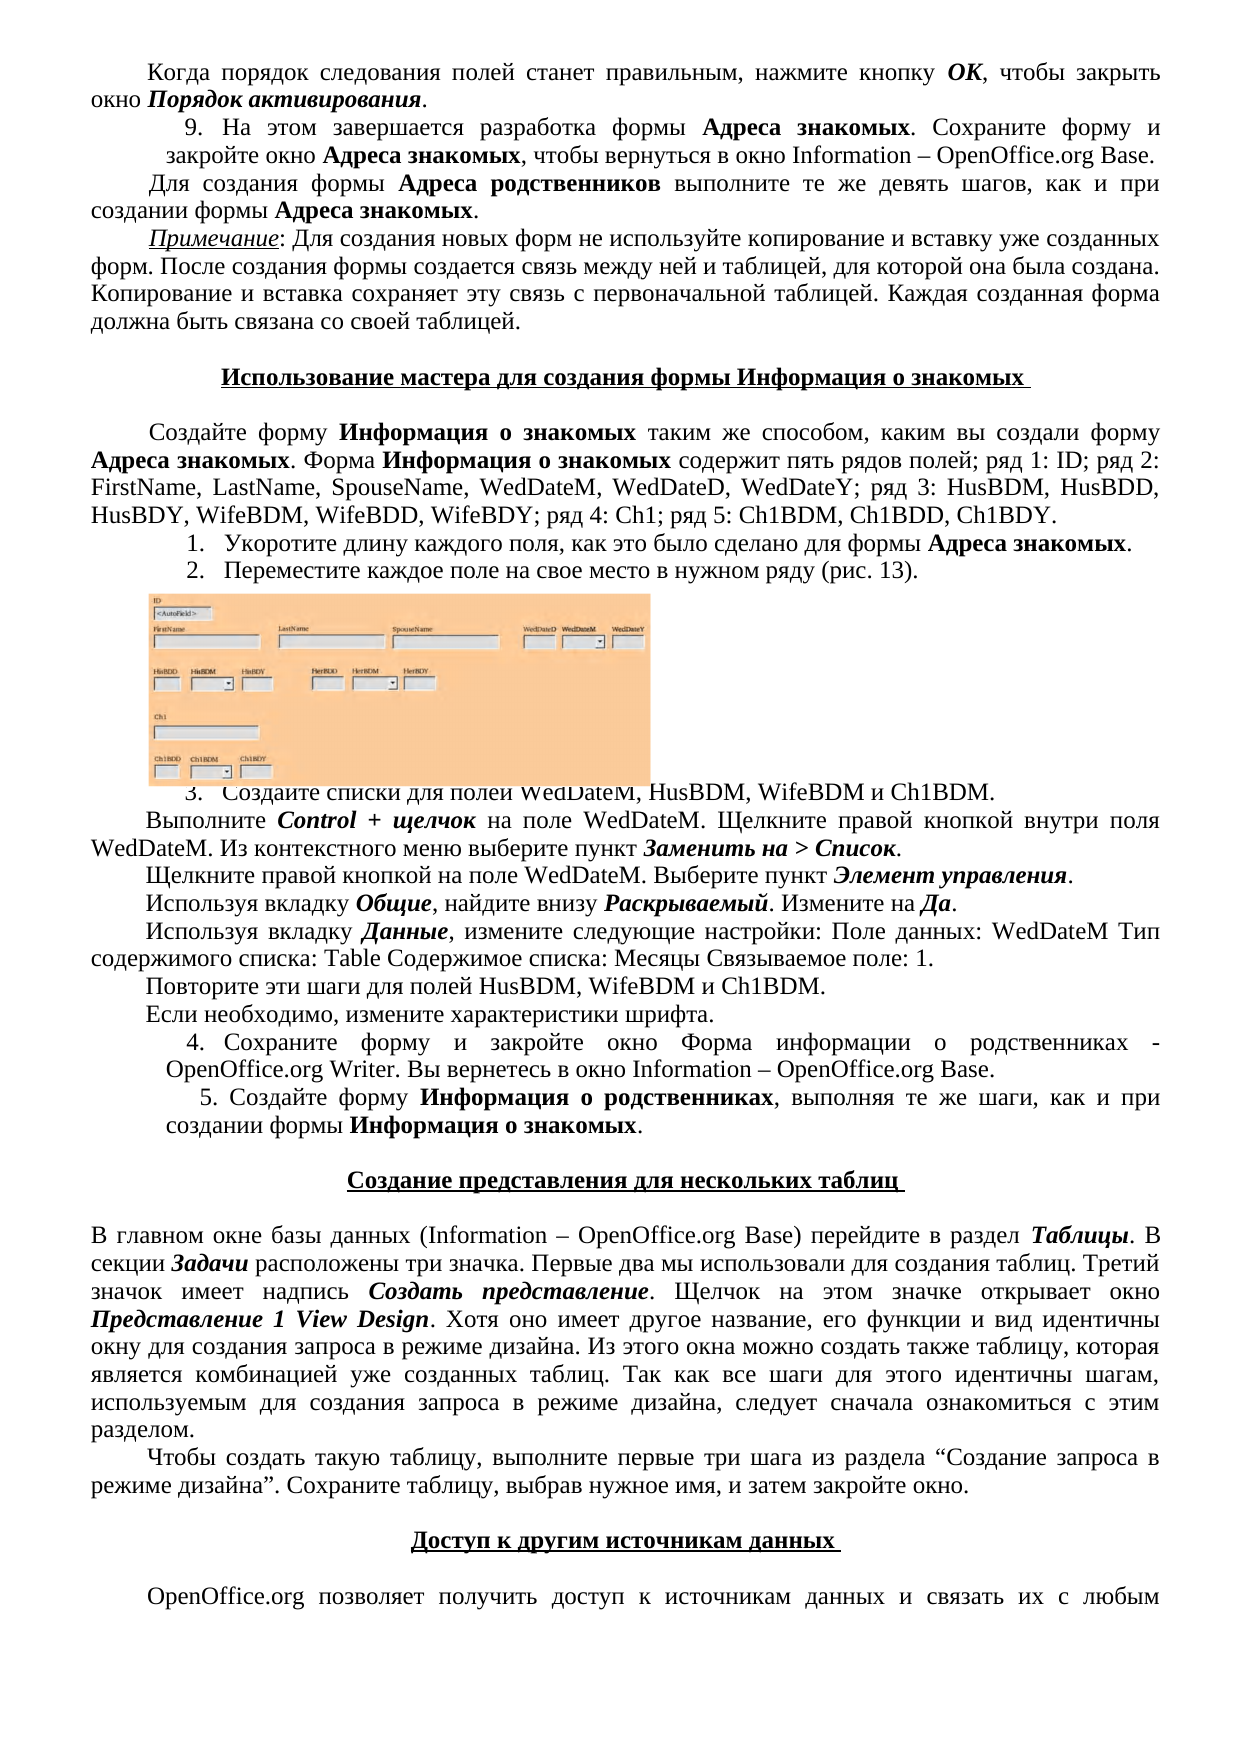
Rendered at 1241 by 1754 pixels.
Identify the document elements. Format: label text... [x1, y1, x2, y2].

text OpenOffice.org позволяет получить доступ к источникам данных и связать их с любым [91, 1582, 1161, 1609]
text Повторите эти шаги для полей HusBDM, WifeBDM и Ch1BDM. [91, 972, 1161, 1000]
picture [148, 593, 651, 787]
text Когда порядок следования полей станет правильным, нажмите кнопку OK, чтобы закрыть окно Порядок активирования. [91, 58, 1161, 113]
text Создайте форму Информация о знакомых таким же способом, каким вы создали форму Адреса знакомых. Форма Информация о знакомых содержит пять рядов полей; ряд 1: ID; ряд 2: FirstName, LastName, SpouseName, WedDateM, WedDateD, WedDateY; ряд 3: HusBDM, HusBDD, HusBDY, WifeBDM, WifeBDD, WifeBDY; ряд 4: Ch1; ряд 5: Ch1BDM, Ch1BDD, Ch1BDY. [91, 418, 1161, 529]
text В главном окне базы данных (Information – OpenOffice.org Base) перейдите в раздел Таблицы. В секции Задачи расположены три значка. Первые два мы использовали для создания таблиц. Третий значок имеет надпись Создать представление. Щелчок на этом значке открывает окно Представление 1 View Design. Хотя оно имеет другое название, его функции и вид идентичны окну для создания запроса в режиме дизайна. Из этого окна можно создать также таблицу, которая является комбинацией уже созданных таблиц. Так как все шаги для этого идентичны шагам, используемым для создания запроса в режиме дизайна, следует сначала ознакомиться с этим разделом. [91, 1222, 1161, 1443]
list На этом завершается разработка формы Адреса знакомых. Сохраните форму и закройте окно Адреса знакомых, чтобы вернуться в окно Information – OpenOffice.org Base. [128, 113, 1161, 169]
list Сохраните форму и закройте окно Форма информации о родственниках - OpenOffice.org Writer. Вы вернетесь в окно Information – OpenOffice.org Base. [128, 1028, 1161, 1083]
text Для создания формы Адреса родственников выполните те же девять шагов, как и при создании формы Адреса знакомых. [91, 169, 1161, 224]
text Щелкните правой кнопкой на поле WedDateM. Выберите пункт Элемент управления. [91, 861, 1161, 889]
text Если необходимо, измените характеристики шрифта. [91, 1000, 1161, 1028]
text Примечание: Для создания новых форм не используйте копирование и вставку уже созданных форм. После создания формы создается связь между ней и таблицей, для которой она была создана. Копирование и вставка сохраняет эту связь с первоначальной таблицей. Каждая созданная форма должна быть связана со своей таблицей. [91, 224, 1161, 335]
text Доступ к другим источникам данных [91, 1526, 1161, 1554]
text Использование мастера для создания формы Информация о знакомых [91, 363, 1161, 390]
text Создание представления для нескольких таблиц [91, 1166, 1161, 1194]
text (рис. 13) [651, 751, 1161, 778]
list Переместите каждое поле на свое место в нужном ряду (рис. 13). [128, 557, 1161, 584]
text Выполните Control + щелчок на поле WedDateM. Щелкните правой кнопкой внутри поля WedDateM. Из контекстного меню выберите пункт Заменить на > Список. [91, 806, 1161, 861]
text Используя вкладку Общие, найдите внизу Раскрываемый. Измените на Да. [91, 889, 1161, 917]
text Используя вкладку Данные, измените следующие настройки: Поле данных: WedDateM Тип содержимого списка: Table Содержимое списка: Месяцы Связываемое поле: 1. [91, 917, 1161, 972]
list 5. Создайте форму Информация о родственниках, выполняя те же шаги, как и при создании формы Информация о знакомых. [128, 1083, 1161, 1138]
text (рис. 13) [91, 751, 148, 778]
list Укоротите длину каждого поля, как это было сделано для формы Адреса знакомых. [128, 529, 1161, 557]
text Чтобы создать такую таблицу, выполните первые три шага из раздела “Создание запроса в режиме дизайна”. Сохраните таблицу, выбрав нужное имя, и затем закройте окно. [91, 1443, 1161, 1499]
list Создайте списки для полей WedDateM, HusBDM, WifeBDM и Ch1BDM. [128, 778, 1161, 806]
